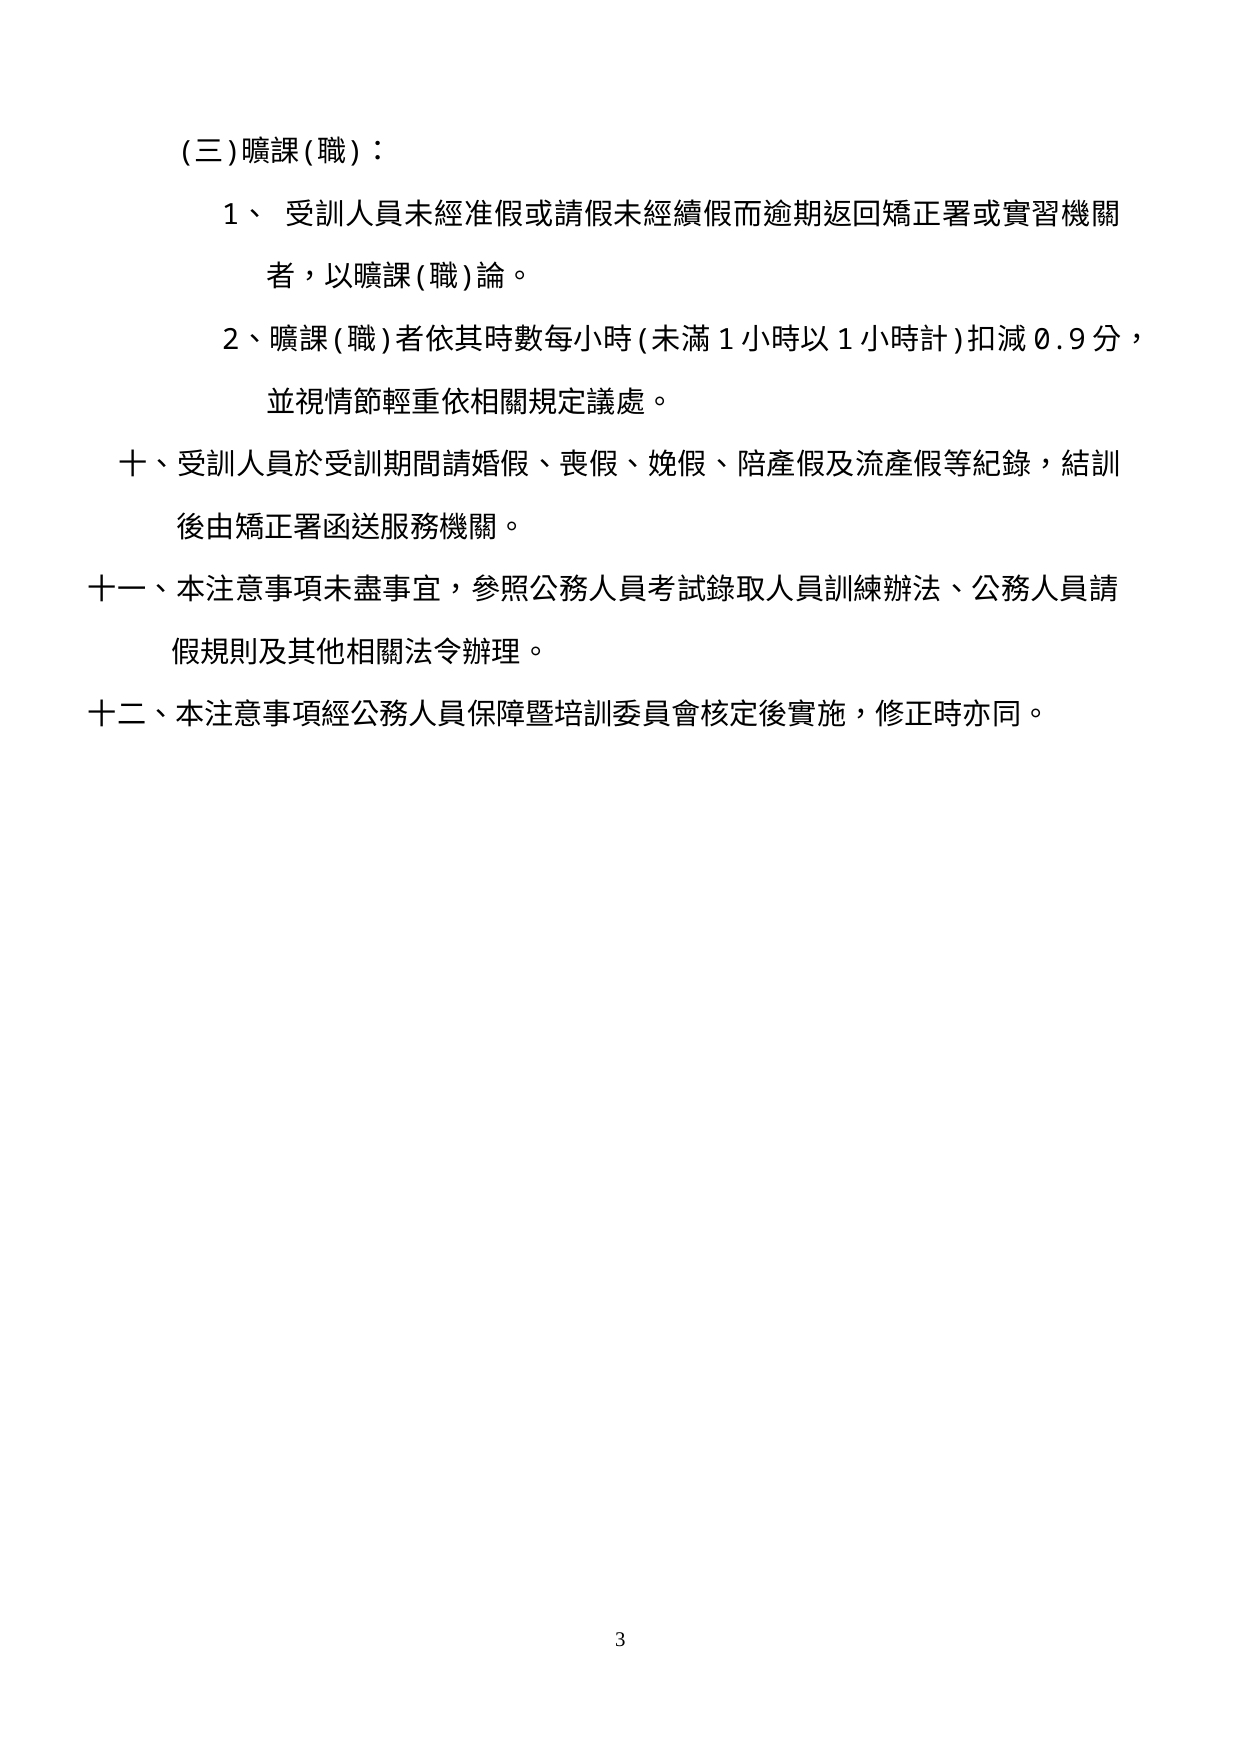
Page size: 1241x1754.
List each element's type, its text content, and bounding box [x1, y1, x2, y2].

text 十一、本注意事項未盡事宜，參照公務人員考試錄取人員訓練辦法、公務人員請假規則及其他相關法令辦理。 [88, 545, 1122, 670]
text 十二、本注意事項經公務人員保障暨培訓委員會核定後實施，修正時亦同。 [88, 670, 1122, 733]
text (三)曠課(職)： [177, 108, 1122, 170]
text 十、受訓人員於受訓期間請婚假、喪假、娩假、陪產假及流產假等紀錄，結訓後由矯正署函送服務機關。 [118, 420, 1122, 545]
text 1、 受訓人員未經准假或請假未經續假而逾期返回矯正署或實習機關者，以曠課(職)論。 [222, 170, 1122, 295]
text 2、曠課(職)者依其時數每小時(未滿1小時以1小時計)扣減0.9分，並視情節輕重依相關規定議處。 [222, 295, 1122, 420]
